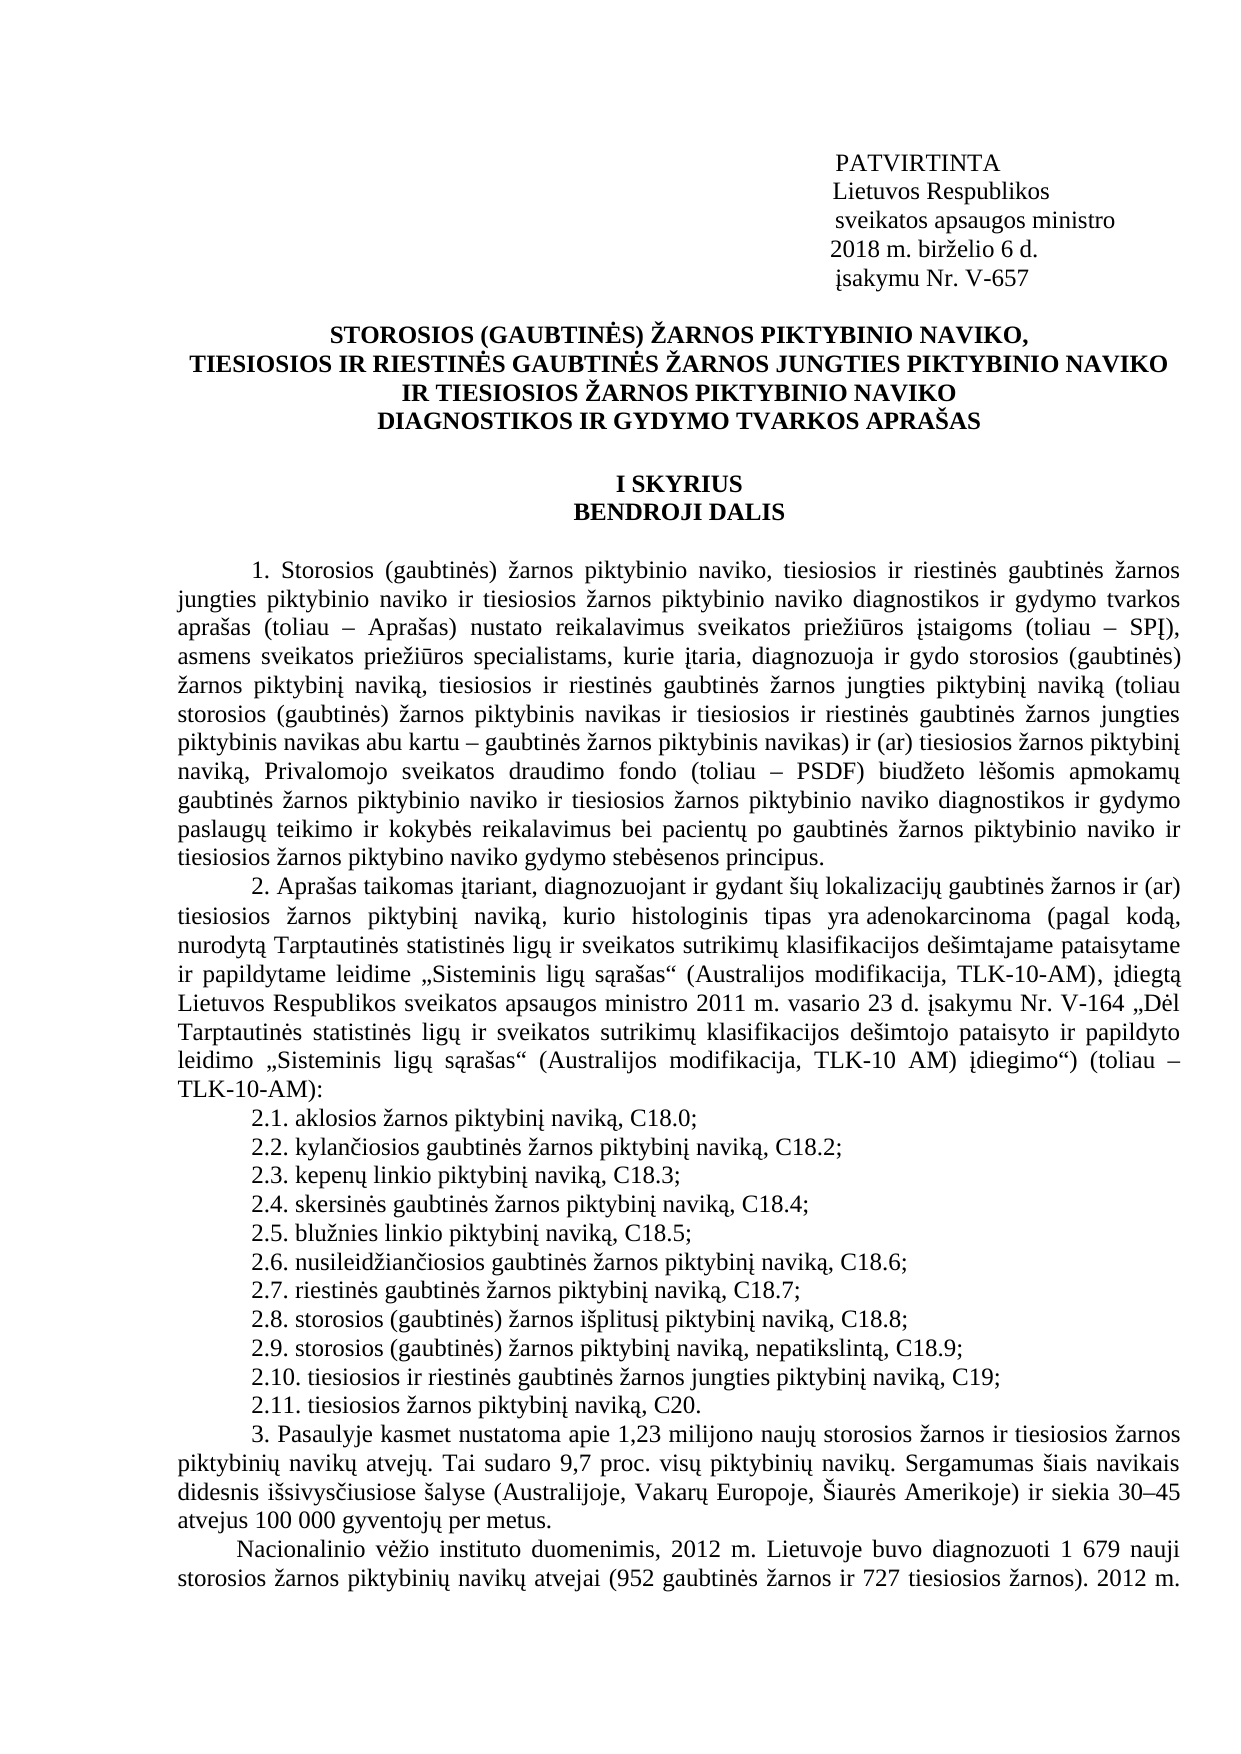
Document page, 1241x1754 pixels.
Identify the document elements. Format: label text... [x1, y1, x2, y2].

text STOROSIOS (GAUBTINĖS) ŽARNOS PIKTYBINIO NAVIKO, [177, 320, 1181, 349]
text DIAGNOSTIKOS IR GYDYMO TVARKOS APRAŠAS [177, 406, 1181, 435]
text 2.6. nusileidžiančiosios gaubtinės žarnos piktybinį naviką, C18.6; [177, 1247, 1181, 1275]
text 2.10. tiesiosios ir riestinės gaubtinės žarnos jungties piktybinį naviką, C19; [177, 1362, 1181, 1390]
text BENDROJI DALIS [177, 497, 1181, 526]
text TIESIOSIOS IR RIESTINĖS GAUBTINĖS ŽARNOS JUNGTIES PIKTYBINIO NAVIKO IR TIESIOSIOS ŽARNOS PIKTYBINIO NAVIKO [177, 349, 1181, 406]
text PATVIRTINTA [177, 148, 1181, 176]
text 2.9. storosios (gaubtinės) žarnos piktybinį naviką, nepatikslintą, C18.9; [177, 1333, 1181, 1362]
text 2.5. blužnies linkio piktybinį naviką, C18.5; [177, 1218, 1181, 1247]
text įsakymu Nr. V-657 [177, 263, 1181, 291]
text sveikatos apsaugos ministro [177, 205, 1181, 234]
text 2.7. riestinės gaubtinės žarnos piktybinį naviką, C18.7; [177, 1275, 1181, 1304]
text 2.1. aklosios žarnos piktybinį naviką, C18.0; [177, 1103, 1181, 1132]
text 2.8. storosios (gaubtinės) žarnos išplitusį piktybinį naviką, C18.8; [177, 1304, 1181, 1333]
text 2.11. tiesiosios žarnos piktybinį naviką, C20. [177, 1390, 1181, 1419]
text 2018 m. birželio 6 d. [177, 234, 1181, 263]
text 2.4. skersinės gaubtinės žarnos piktybinį naviką, C18.4; [177, 1189, 1181, 1218]
text 2.2. kylančiosios gaubtinės žarnos piktybinį naviką, C18.2; [177, 1132, 1181, 1160]
text 3. Pasaulyje kasmet nustatoma apie 1,23 milijono naujų storosios žarnos ir tiesiosios žarnos piktybinių navikų atvejų. Tai sudaro 9,7 proc. visų piktybinių navikų. Sergamumas šiais navikais didesnis išsivysčiusiose šalyse (Australijoje, Vakarų Europoje, Šiaurės Amerikoje) ir siekia 30–45 atvejus 100 000 gyventojų per metus. [177, 1419, 1181, 1534]
text Lietuvos Respublikos [177, 176, 1181, 205]
text 2. Aprašas taikomas įtariant, diagnozuojant ir gydant šių lokalizacijų gaubtinės žarnos ir (ar) tiesiosios žarnos piktybinį naviką, kurio histologinis tipas yra adenokarcinoma (pagal kodą, nurodytą Tarptautinės statistinės ligų ir sveikatos sutrikimų klasifikacijos dešimtajame pataisytame ir papildytame leidime „Sisteminis ligų sąrašas“ (Australijos modifikacija, TLK-10-AM), įdiegtą Lietuvos Respublikos sveikatos apsaugos ministro 2011 m. vasario 23 d. įsakymu Nr. V-164 „Dėl Tarptautinės statistinės ligų ir sveikatos sutrikimų klasifikacijos dešimtojo pataisyto ir papildyto leidimo „Sisteminis ligų sąrašas“ (Australijos modifikacija, TLK-10 AM) įdiegimo“) (toliau – TLK-10-AM): [177, 871, 1181, 1103]
text Nacionalinio vėžio instituto duomenimis, 2012 m. Lietuvoje buvo diagnozuoti 1 679 nauji storosios žarnos piktybinių navikų atvejai (952 gaubtinės žarnos ir 727 tiesiosios žarnos). 2012 m. [177, 1534, 1181, 1592]
text 2.3. kepenų linkio piktybinį naviką, C18.3; [177, 1160, 1181, 1189]
text 1. Storosios (gaubtinės) žarnos piktybinio naviko, tiesiosios ir riestinės gaubtinės žarnos jungties piktybinio naviko ir tiesiosios žarnos piktybinio naviko diagnostikos ir gydymo tvarkos aprašas (toliau – Aprašas) nustato reikalavimus sveikatos priežiūros įstaigoms (toliau – SPĮ), asmens sveikatos priežiūros specialistams, kurie įtaria, diagnozuoja ir gydo storosios (gaubtinės) žarnos piktybinį naviką, tiesiosios ir riestinės gaubtinės žarnos jungties piktybinį naviką (toliau storosios (gaubtinės) žarnos piktybinis navikas ir tiesiosios ir riestinės gaubtinės žarnos jungties piktybinis navikas abu kartu – gaubtinės žarnos piktybinis navikas) ir (ar) tiesiosios žarnos piktybinį naviką, Privalomojo sveikatos draudimo fondo (toliau – PSDF) biudžeto lėšomis apmokamų gaubtinės žarnos piktybinio naviko ir tiesiosios žarnos piktybinio naviko diagnostikos ir gydymo paslaugų teikimo ir kokybės reikalavimus bei pacientų po gaubtinės žarnos piktybinio naviko ir tiesiosios žarnos piktybino naviko gydymo stebėsenos principus. [177, 555, 1181, 871]
text I SKYRIUS [177, 469, 1181, 497]
